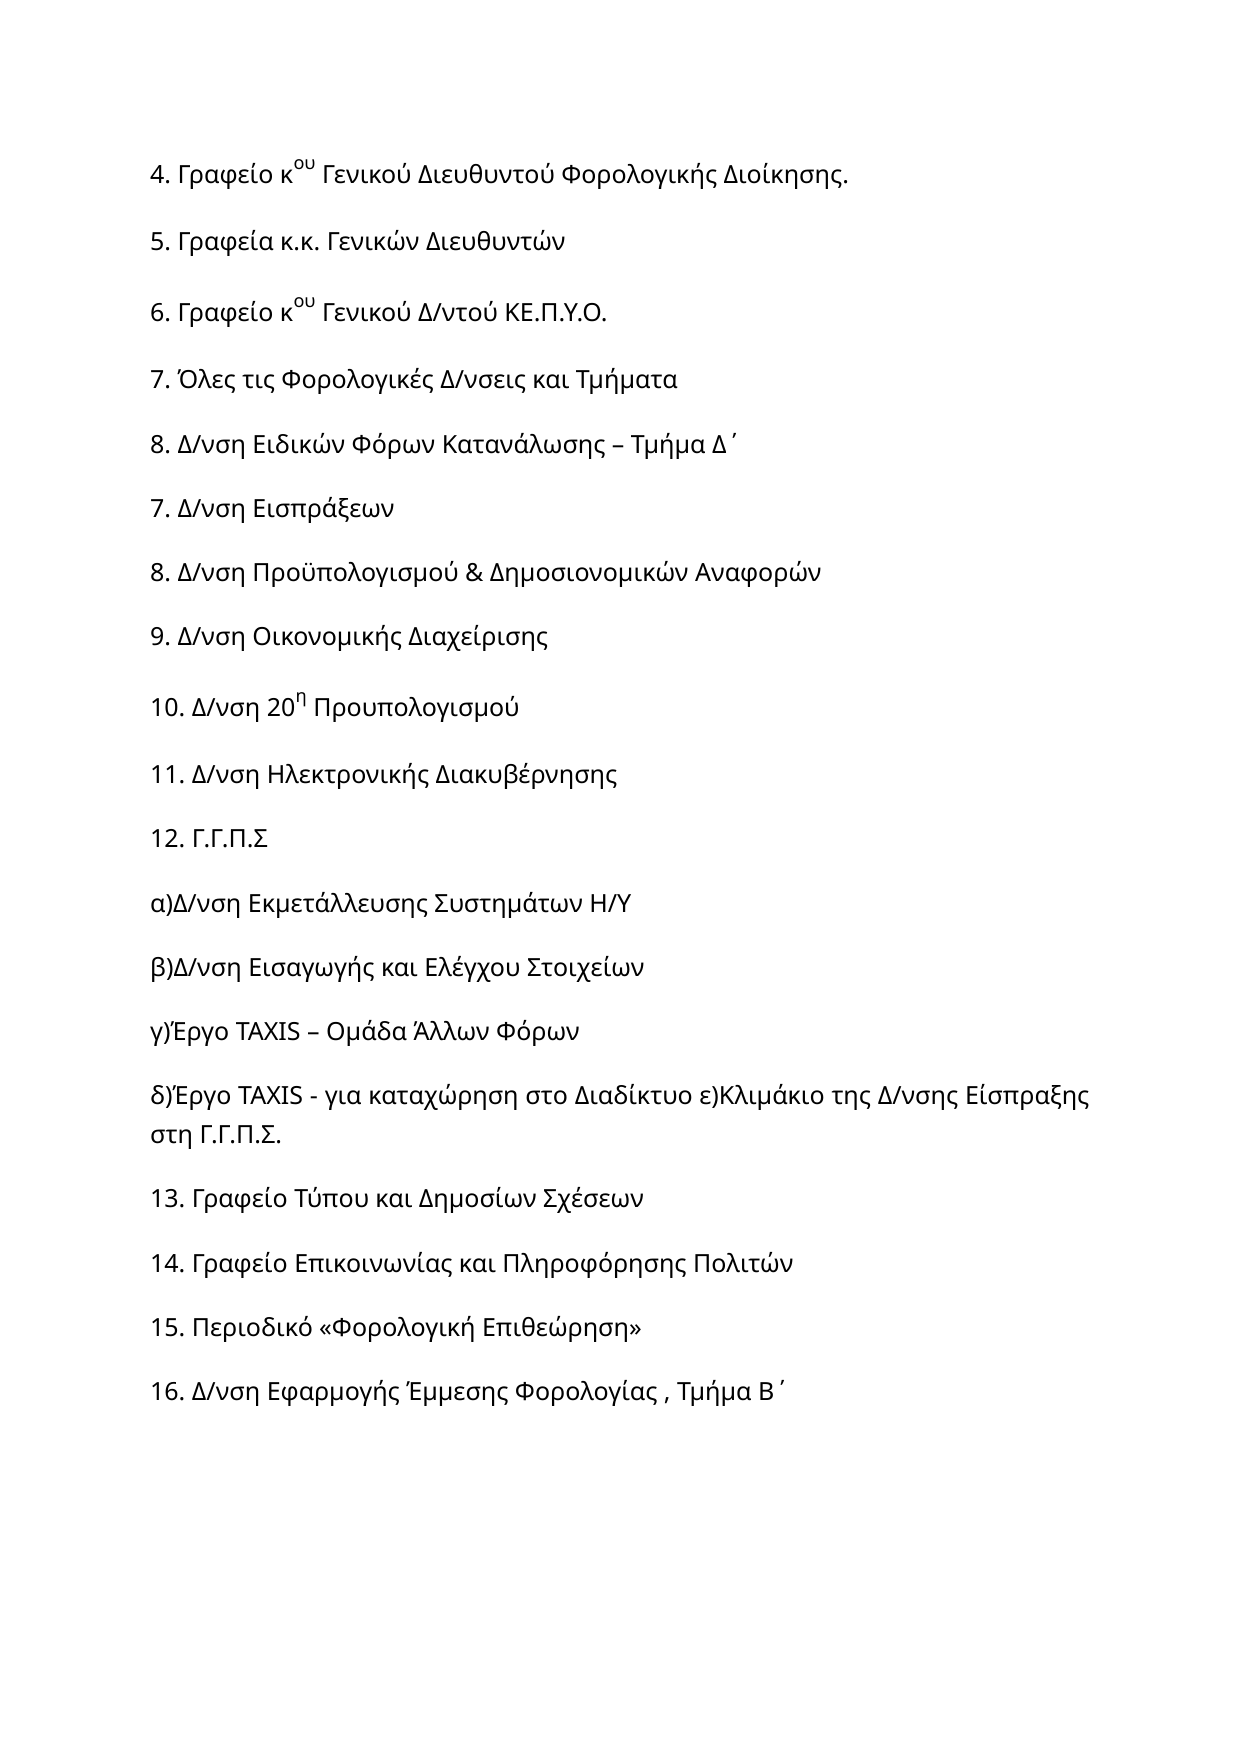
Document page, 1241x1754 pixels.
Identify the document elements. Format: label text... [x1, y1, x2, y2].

text 8. Δ/νση Ειδικών Φόρων Κατανάλωσης – Τμήμα Δ΄ [150, 426, 1090, 460]
text 16. Δ/νση Εφαρμογής Έμμεσης Φορολογίας , Τμήμα Β΄ [150, 1373, 1090, 1408]
text 14. Γραφείο Επικοινωνίας και Πληροφόρησης Πολιτών [150, 1245, 1090, 1279]
text 11. Δ/νση Ηλεκτρονικής Διακυβέρνησης [150, 757, 1090, 791]
text 12. Γ.Γ.Π.Σ [150, 821, 1090, 855]
text 6. Γραφείο κου Γενικού Δ/ντού ΚΕ.Π.Υ.Ο. [150, 288, 1090, 331]
text γ)Έργο TAXIS – Ομάδα Άλλων Φόρων [150, 1013, 1090, 1048]
text 7. Όλες τις Φορολογικές Δ/νσεις και Τμήματα [150, 362, 1090, 396]
text 9. Δ/νση Οικονομικής Διαχείρισης [150, 619, 1090, 653]
text 13. Γραφείο Τύπου και Δημοσίων Σχέσεων [150, 1181, 1090, 1215]
text β)Δ/νση Εισαγωγής και Ελέγχου Στοιχείων [150, 949, 1090, 983]
text 8. Δ/νση Προϋπολογισμού & Δημοσιονομικών Αναφορών [150, 554, 1090, 589]
text α)Δ/νση Εκμετάλλευσης Συστημάτων Η/Υ [150, 885, 1090, 919]
text 5. Γραφεία κ.κ. Γενικών Διευθυντών [150, 224, 1090, 258]
text 15. Περιοδικό «Φορολογική Επιθεώρηση» [150, 1309, 1090, 1343]
text δ)Έργο TAXIS - για καταχώρηση στο Διαδίκτυο ε)Κλιμάκιο της Δ/νσης Είσπραξης στη Γ.Γ.Π.Σ. [150, 1078, 1090, 1151]
text 7. Δ/νση Εισπράξεων [150, 490, 1090, 524]
text 10. Δ/νση 20η Προυπολογισμού [150, 683, 1090, 726]
text 4. Γραφείο κου Γενικού Διευθυντού Φορολογικής Διοίκησης. [150, 150, 1090, 193]
